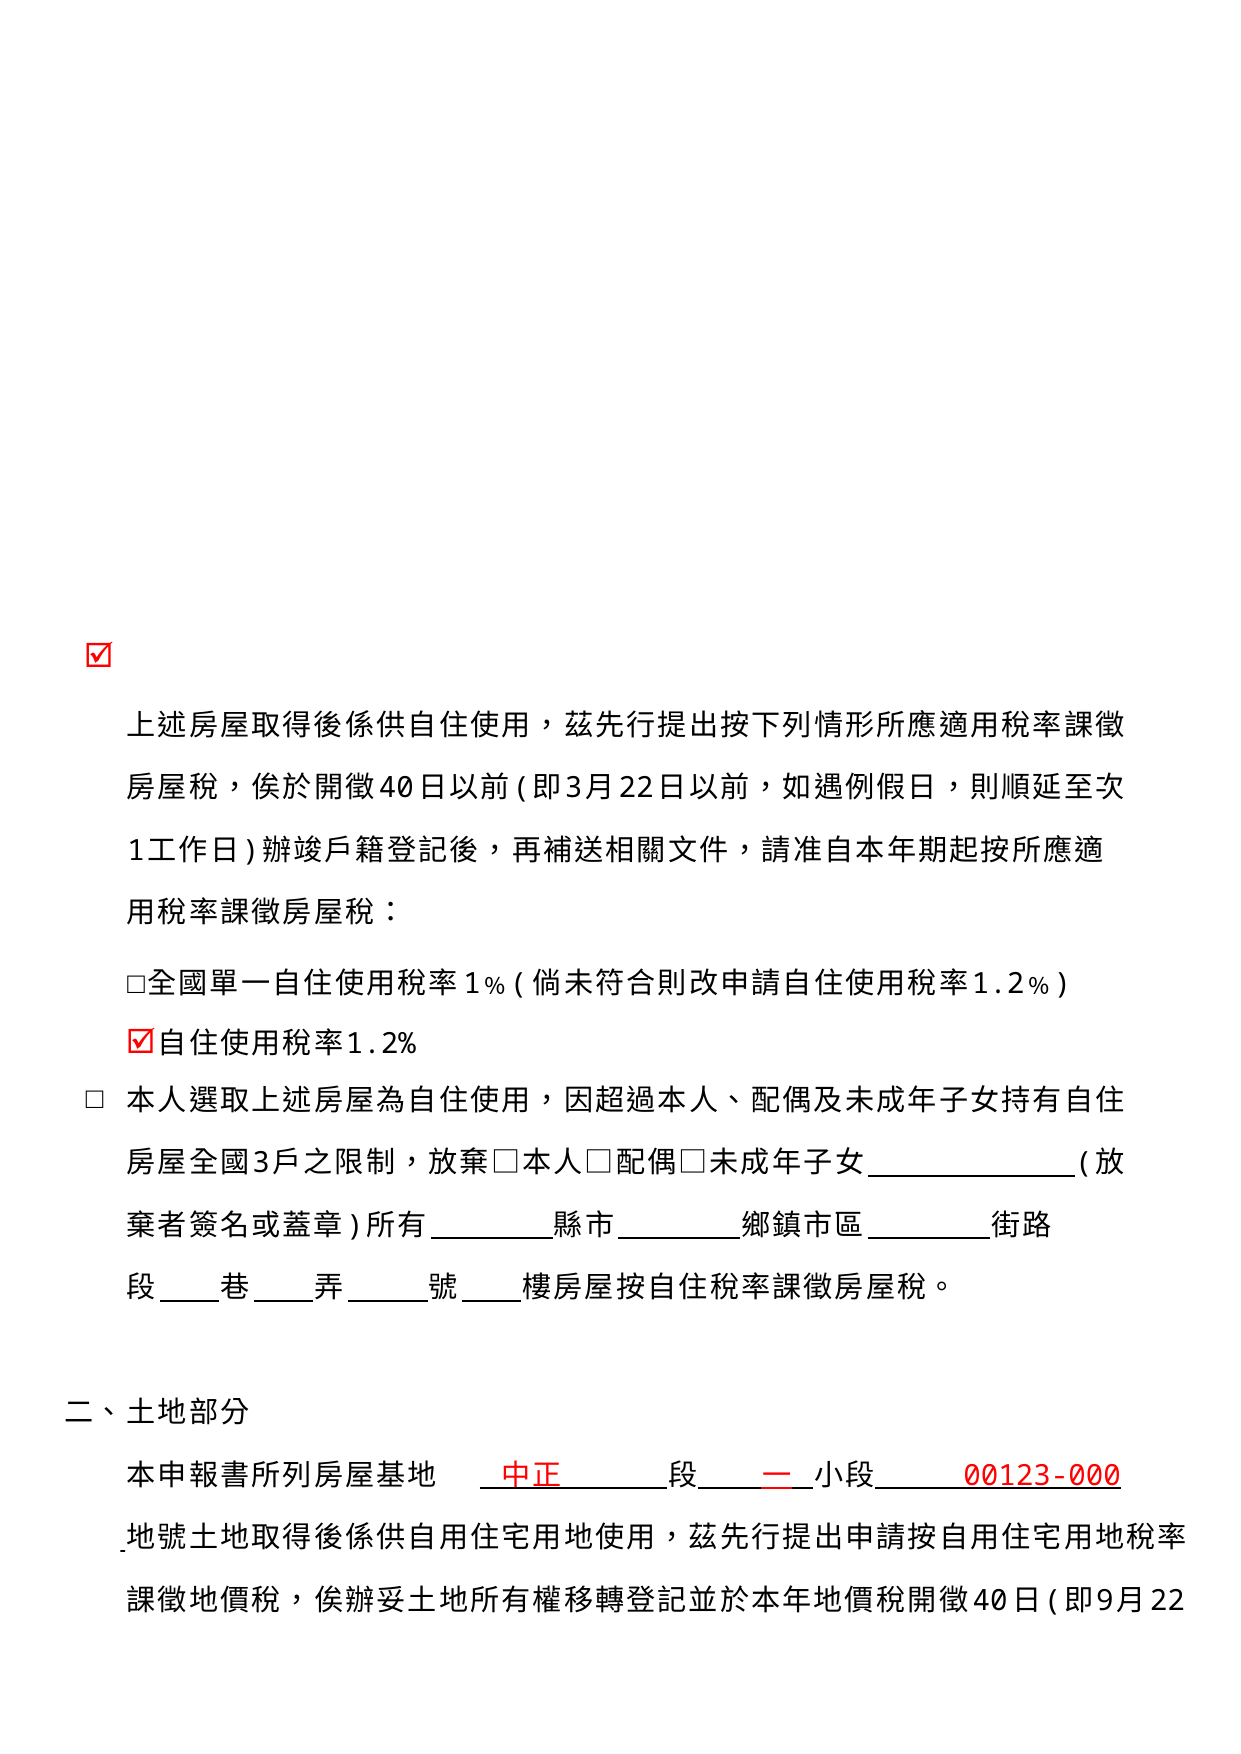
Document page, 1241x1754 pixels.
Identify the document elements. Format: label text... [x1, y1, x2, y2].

table_cell □ [63, 1056, 116, 1306]
table_cell 本人選取上述房屋為自住使用，因超過本人、配偶及未成年子女持有自住房屋全國3戶之限制，放棄□本人□配偶□未成年子女 (放棄者簽名或蓋章)所有 縣市 鄉鎮市區 街路 段 巷 弄 號 樓房屋按自住稅率課徵房屋稅。 [116, 1056, 1140, 1306]
table_header  [63, 556, 116, 931]
text 本申報書所列房屋基地 中正 段 一 小段 00123-000 地號土地取得後係供自用住宅用地使用，茲先行提出申請按自用住宅用地稅率課徵地價稅，俟辦妥土地所有權移轉登記並於本年地價稅開徵40日(即9月22 [120, 1431, 1192, 1618]
text 二、土地部分 [63, 1368, 1177, 1431]
table_header 上述房屋取得後係供自住使用，茲先行提出按下列情形所應適用稅率課徵房屋稅，俟於開徵40日以前(即3月22日以前，如遇例假日，則順延至次1工作日)辦竣戶籍登記後，再補送相關文件，請准自本年期起按所應適用稅率課徵房屋稅： [116, 556, 1140, 931]
table_cell [63, 931, 116, 1056]
table_cell □全國單一自住使用稅率1﹪(倘未符合則改申請自住使用稅率1.2﹪) 自住使用稅率1.2% [116, 931, 1140, 1056]
